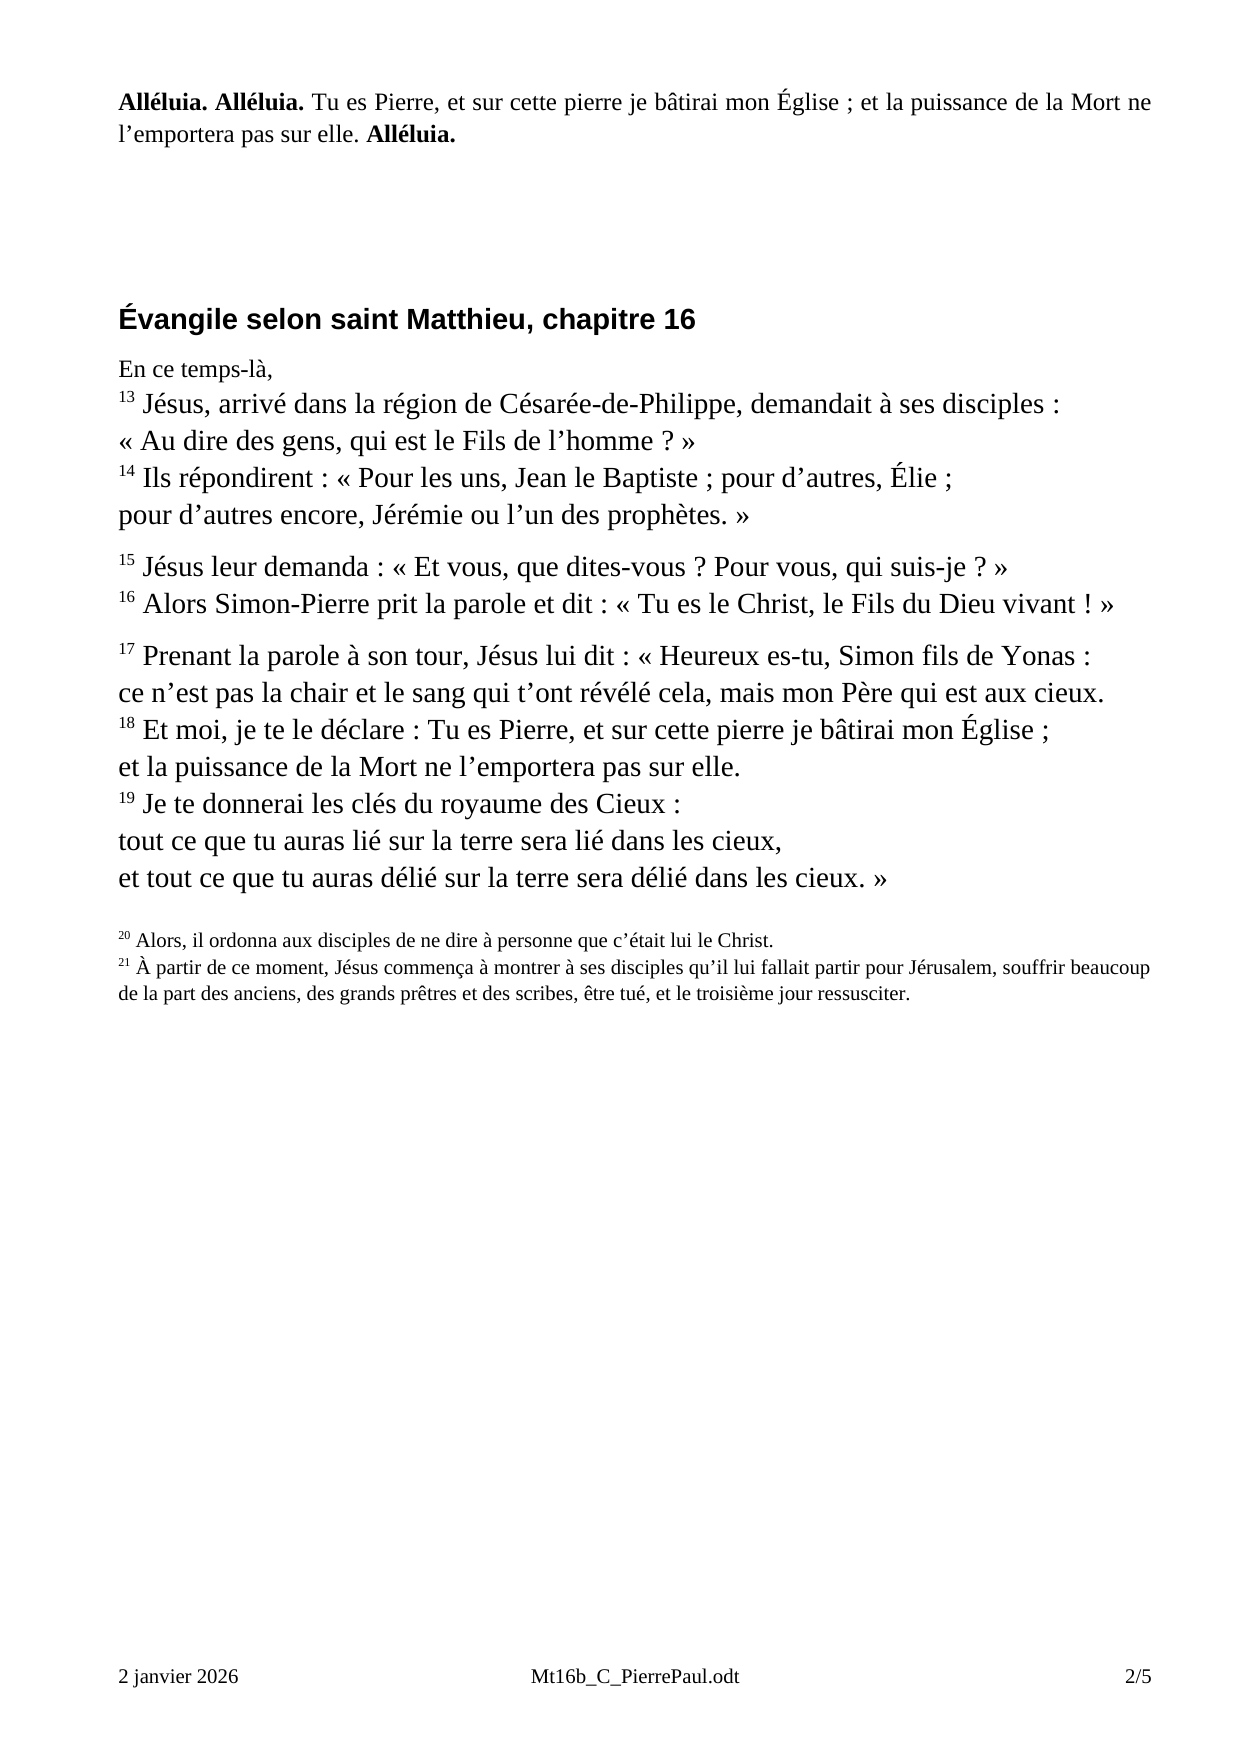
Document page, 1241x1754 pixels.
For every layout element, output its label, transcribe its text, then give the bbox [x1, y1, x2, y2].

text Alléluia. Alléluia. Tu es Pierre, et sur cette pierre je bâtirai mon Église ; et la puissance de la Mort ne l’emportera pas sur elle. Alléluia. [118, 88, 1152, 148]
text En ce temps-là, [118, 355, 1152, 382]
text 13 Jésus, arrivé dans la région de Césarée-de-Philippe, demandait à ses disciples : [118, 387, 1152, 419]
text et la puissance de la Mort ne l’emportera pas sur elle. [118, 751, 1152, 783]
text 21 À partir de ce moment, Jésus commença à montrer à ses disciples qu’il lui fallait partir pour Jérusalem, souffrir beaucoup de la part des anciens, des grands prêtres et des scribes, être tué, et le troisième jour ressusciter. [118, 956, 1152, 1005]
text 14 Ils répondirent : « Pour les uns, Jean le Baptiste ; pour d’autres, Élie ; [118, 461, 1152, 494]
text et tout ce que tu auras délié sur la terre sera délié dans les cieux. » [118, 862, 1152, 894]
text ce n’est pas la chair et le sang qui t’ont révélé cela, mais mon Père qui est aux cieux. [118, 676, 1152, 709]
text 18 Et moi, je te le déclare : Tu es Pierre, et sur cette pierre je bâtirai mon Église ; [118, 713, 1152, 746]
text tout ce que tu auras lié sur la terre sera lié dans les cieux, [118, 825, 1152, 857]
subtitle Évangile selon saint Matthieu, chapitre 16 [118, 303, 1152, 335]
text pour d’autres encore, Jérémie ou l’un des prophètes. » [118, 498, 1152, 531]
text 15 Jésus leur demanda : « Et vous, que dites-vous ? Pour vous, qui suis-je ? » [118, 550, 1152, 583]
text 17 Prenant la parole à son tour, Jésus lui dit : « Heureux es-tu, Simon fils de Yonas : [118, 639, 1152, 672]
text 16 Alors Simon-Pierre prit la parole et dit : « Tu es le Christ, le Fils du Dieu vivant ! » [118, 587, 1152, 620]
text 20 Alors, il ordonna aux disciples de ne dire à personne que c’était lui le Christ. [118, 928, 1152, 952]
text « Au dire des gens, qui est le Fils de l’homme ? » [118, 424, 1152, 457]
text 19 Je te donnerai les clés du royaume des Cieux : [118, 788, 1152, 820]
